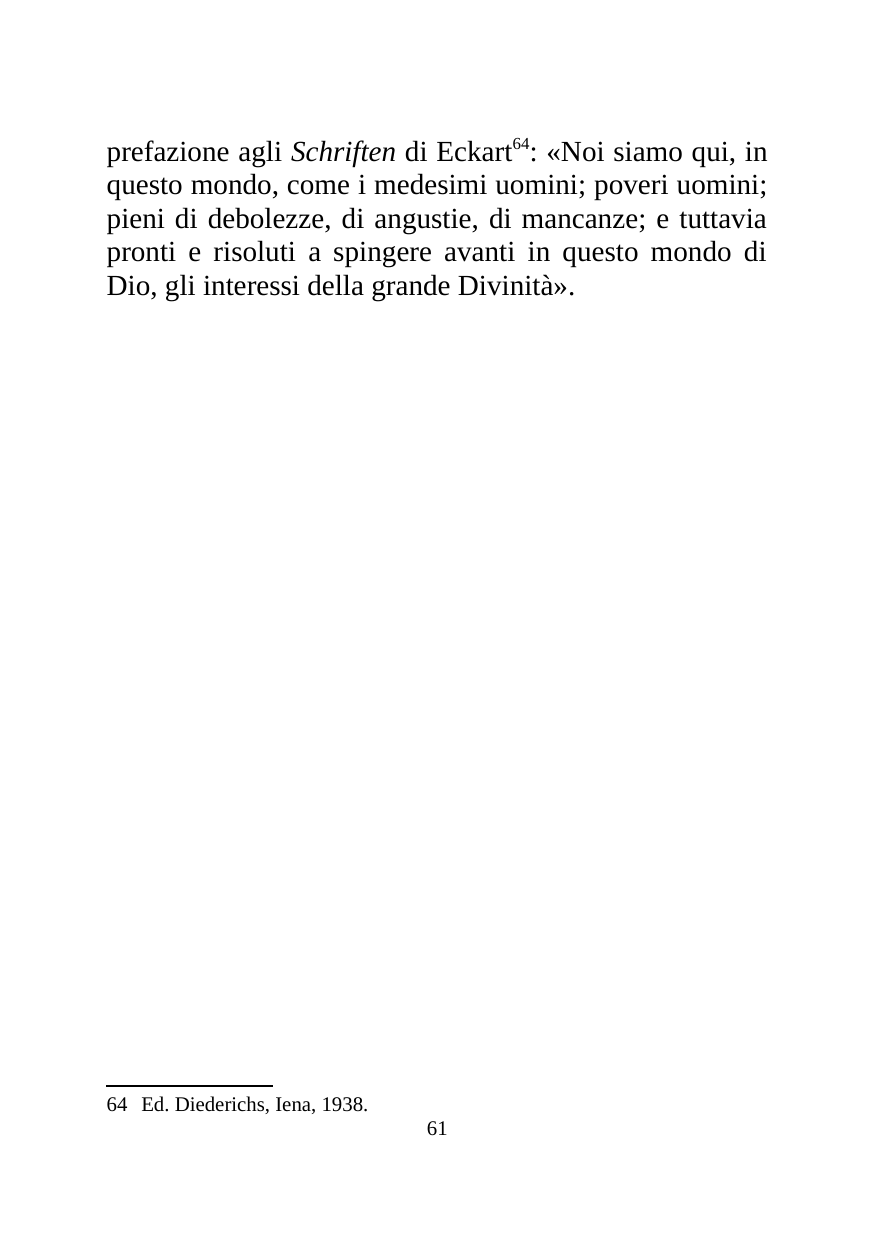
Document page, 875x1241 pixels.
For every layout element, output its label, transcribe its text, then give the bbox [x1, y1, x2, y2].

text prefazione agli Schriften di Eckart: «Noi siamo qui, in questo mondo, come i medesimi uomini; poveri uomini; pieni di debolezze, di angustie, di mancanze; e tuttavia pronti e risoluti a spingere avanti in questo mondo di Dio, gli interessi della grande Divinità». [106, 134, 768, 302]
text Ed. Diederichs, Iena, 1938. [106, 1092, 768, 1116]
